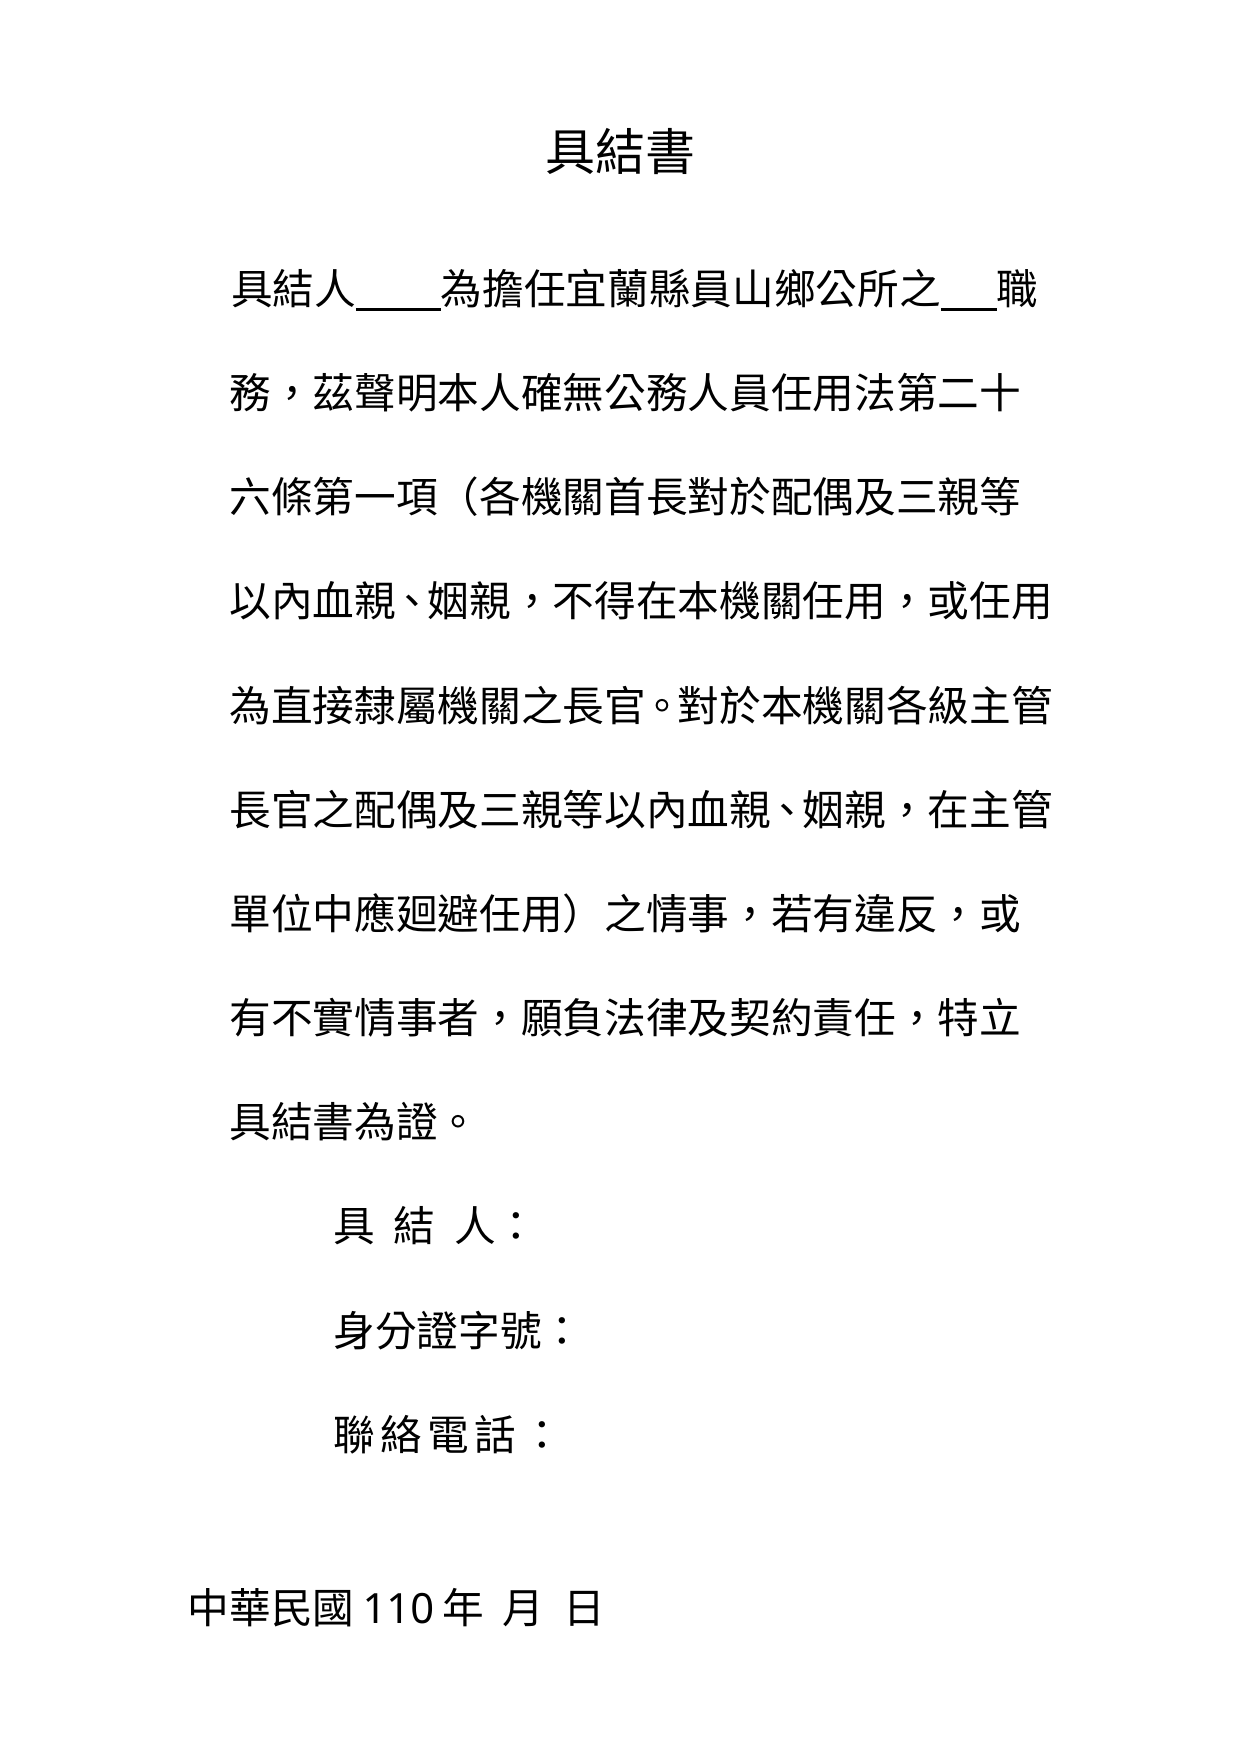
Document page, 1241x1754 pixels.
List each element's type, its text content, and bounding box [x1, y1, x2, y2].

text 具結書 [187, 112, 1053, 185]
text 具 結 人： [187, 1158, 1053, 1263]
text 聯絡電話： [187, 1367, 1053, 1471]
text 具結人 為擔任宜蘭縣員山鄉公所之 職務，茲聲明本人確無公務人員任用法第二十六條第一項（各機關首長對於配偶及三親等以內血親、姻親，不得在本機關任用，或任用為直接隸屬機關之長官。對於本機關各級主管長官之配偶及三親等以內血親、姻親，在主管單位中應廻避任用）之情事，若有違反，或有不實情事者，願負法律及契約責任，特立具結書為證。 [187, 221, 1053, 1158]
text 中華民國110年 月 日 [187, 1575, 1053, 1636]
text 身分證字號： [187, 1263, 1053, 1367]
